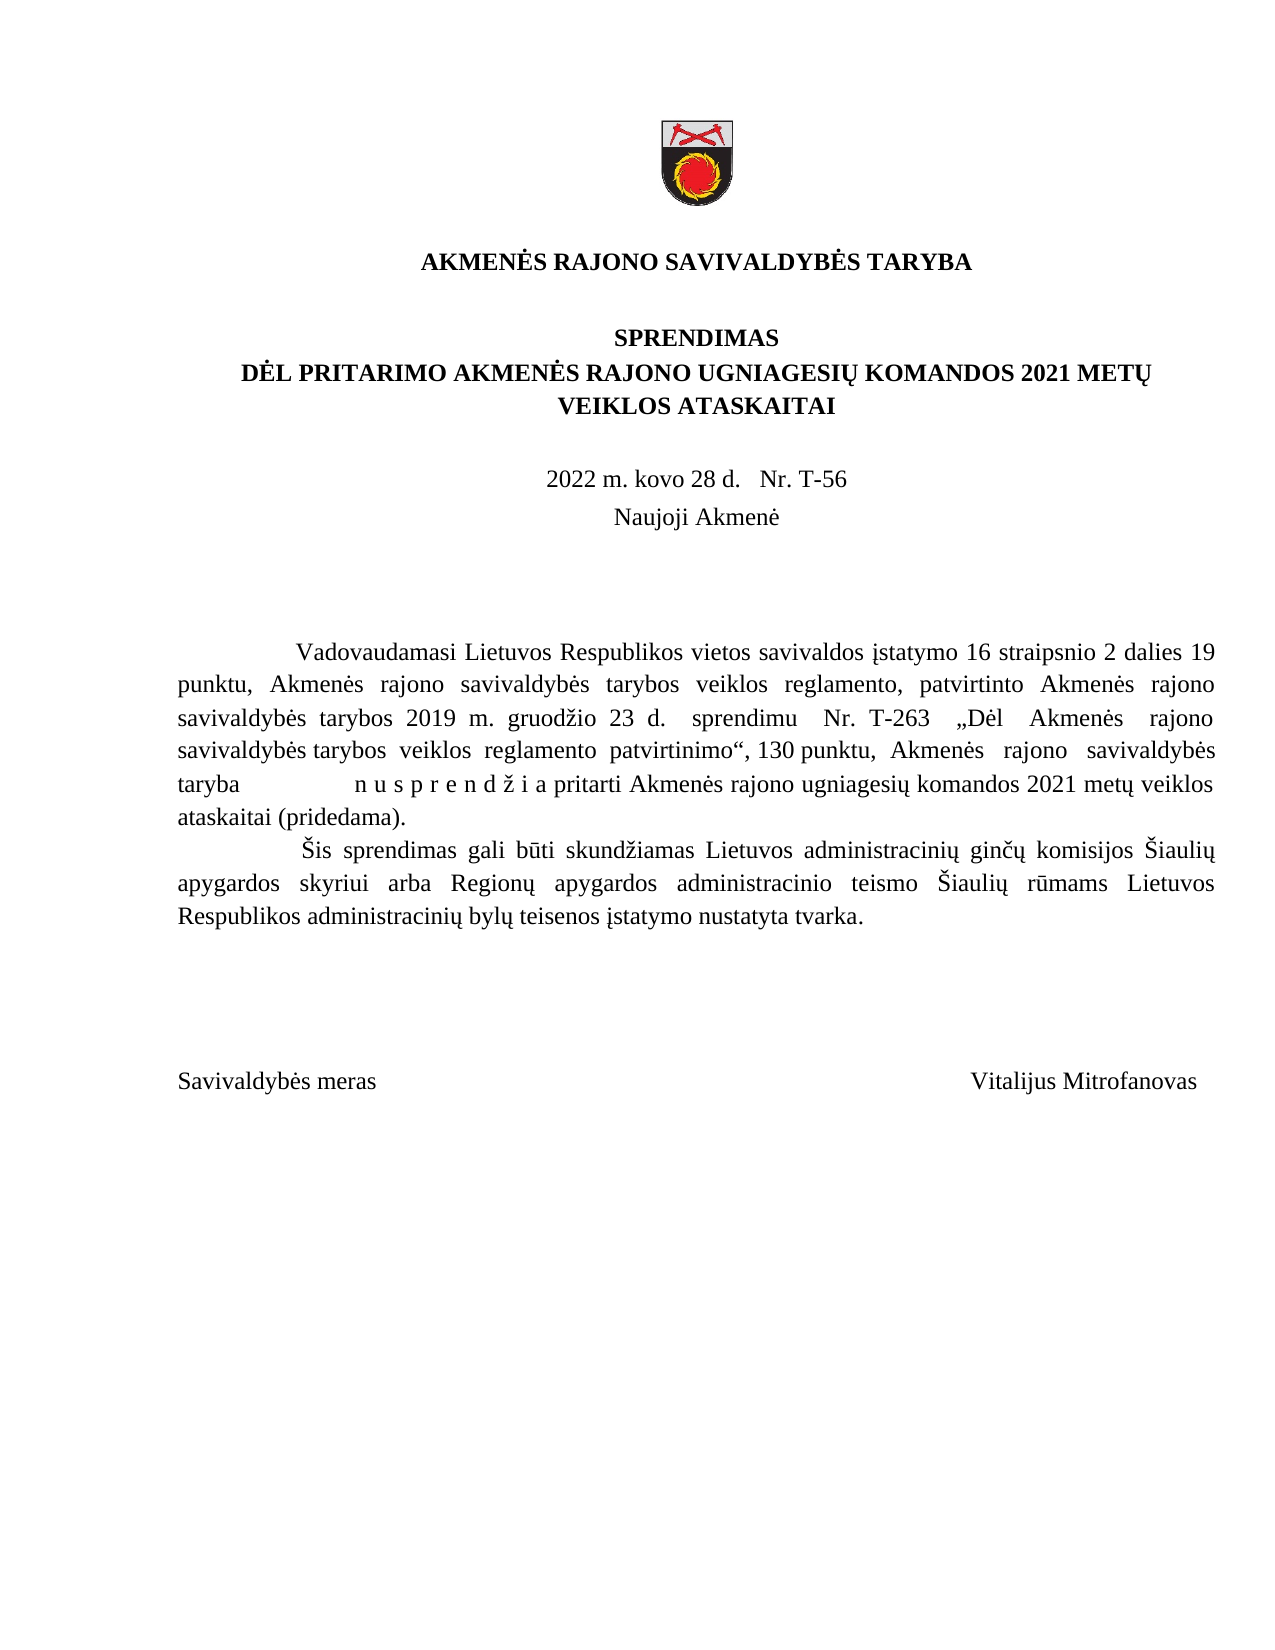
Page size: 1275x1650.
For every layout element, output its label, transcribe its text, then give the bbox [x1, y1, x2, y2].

text Savivaldybės meras Vitalijus Mitrofanovas [177, 1066, 1216, 1094]
table_cell SPRENDIMAS [177, 320, 1216, 358]
table_cell [177, 424, 1216, 462]
table_header [177, 118, 1216, 212]
table_cell 2022 m. kovo 28 d. Nr. T-56 [177, 462, 1216, 500]
table_cell DĖL PRITARIMO AKMENĖS RAJONO UGNIAGESIŲ KOMANDOS 2021 METŲ VEIKLOS ATASKAITAI [177, 358, 1216, 424]
table_cell [177, 212, 1216, 244]
table_cell AKMENĖS RAJONO SAVIVALDYBĖS TARYBA [177, 245, 1216, 282]
text Šis sprendimas gali būti skundžiamas Lietuvos administracinių ginčų komisijos Šiaulių apygardos skyriui arba Regionų apygardos administracinio teismo Šiaulių rūmams Lietuvos Respublikos administracinių bylų teisenos įstatymo nustatyta tvarka. [177, 835, 1216, 929]
table_cell Naujoji Akmenė [177, 500, 1216, 537]
text Vadovaudamasi Lietuvos Respublikos vietos savivaldos įstatymo 16 straipsnio 2 dalies 19 punktu, Akmenės rajono savivaldybės tarybos veiklos reglamento, patvirtinto Akmenės rajono savivaldybės tarybos 2019 m. gruodžio 23 d. sprendimu Nr. T-263 „Dėl Akmenės rajono savivaldybės tarybos veiklos reglamento patvirtinimo“, 130 punktu, Akmenės rajono savivaldybės taryba n u s p r e n d ž i a pritarti Akmenės rajono ugniagesių komandos 2021 metų veiklos ataskaitai (pridedama). [177, 637, 1216, 830]
table_cell [177, 283, 1216, 320]
